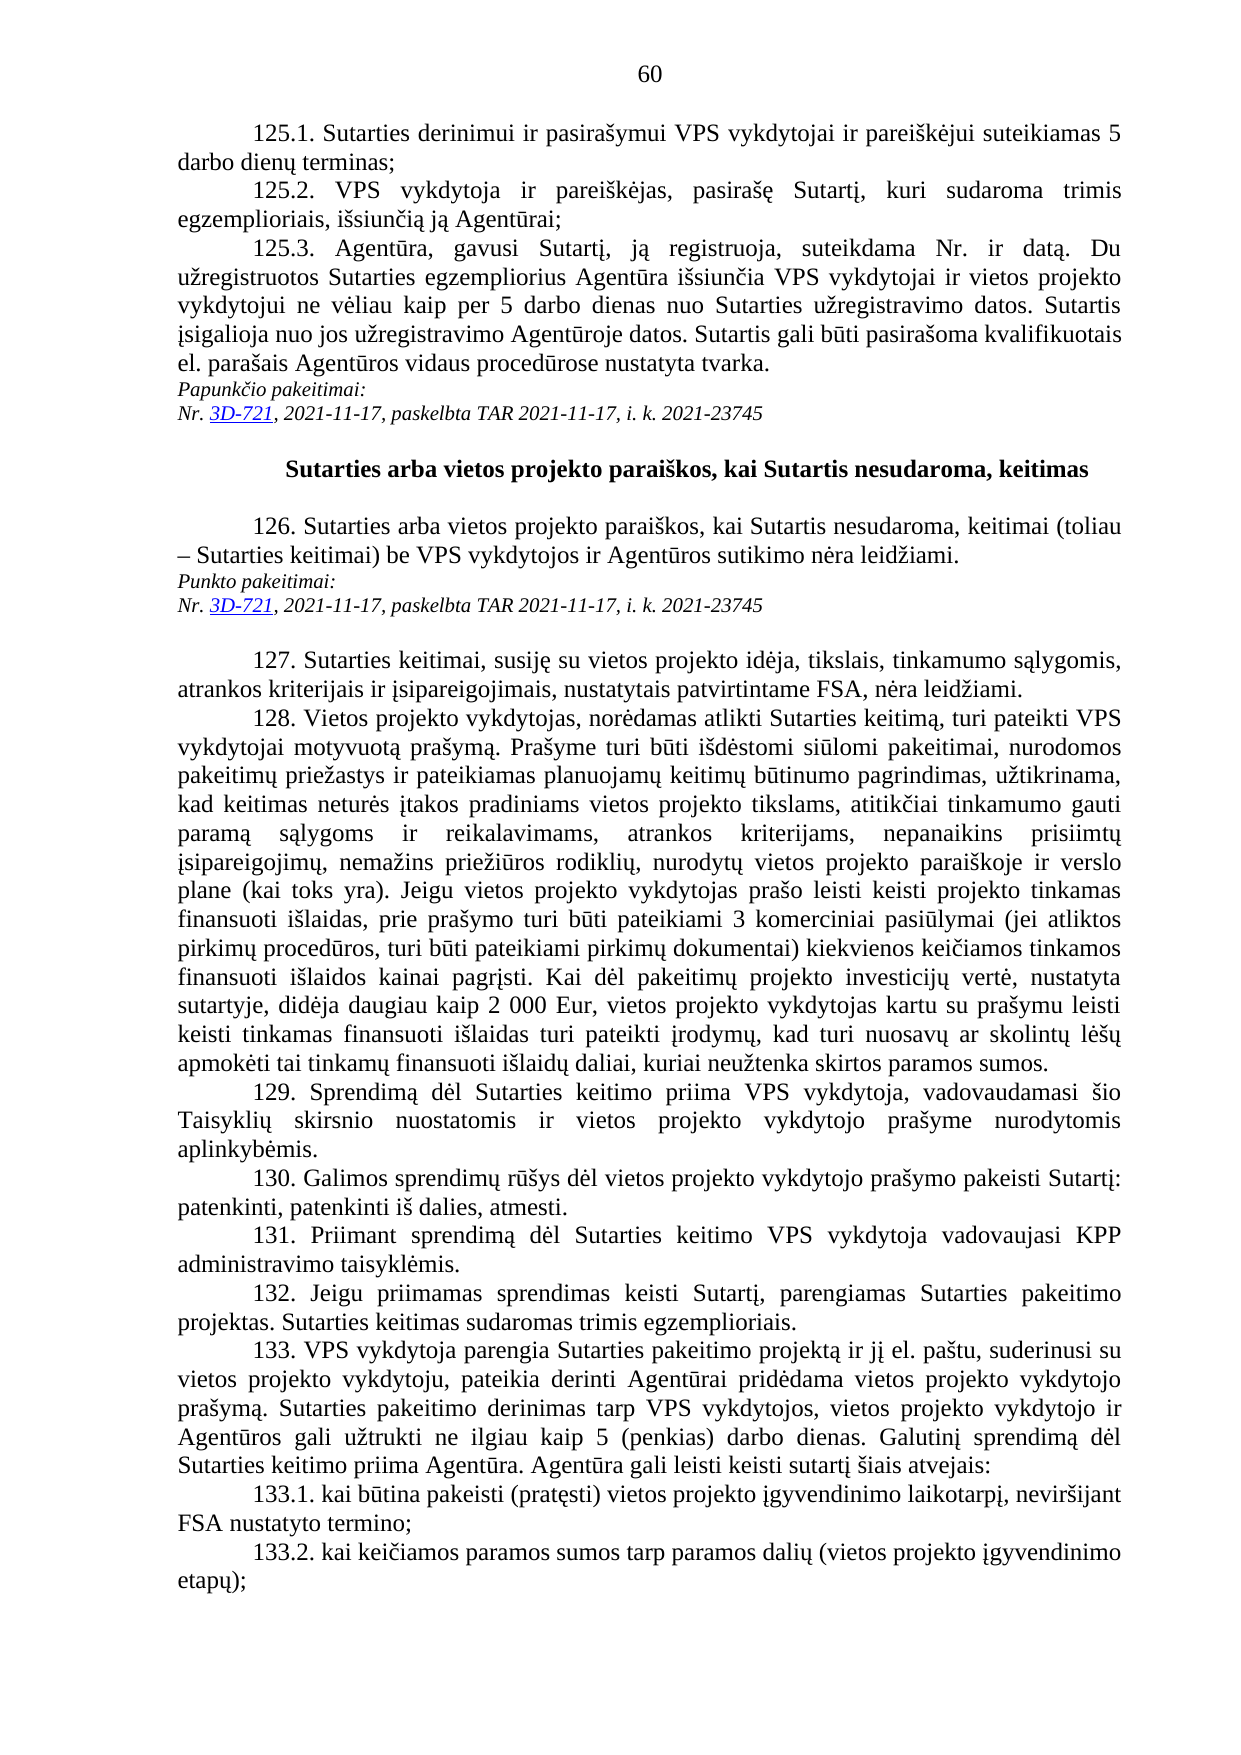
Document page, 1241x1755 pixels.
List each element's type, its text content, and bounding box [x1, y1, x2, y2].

text Papunkčio pakeitimai: [177, 377, 1122, 401]
text 126. Sutarties arba vietos projekto paraiškos, kai Sutartis nesudaroma, keitimai (toliau – Sutarties keitimai) be VPS vykdytojos ir Agentūros sutikimo nėra leidžiami. [177, 511, 1122, 569]
text 125.2. VPS vykdytoja ir pareiškėjas, pasirašę Sutartį, kuri sudaroma trimis egzemplioriais, išsiunčią ją Agentūrai; [177, 176, 1122, 233]
text Sutarties arba vietos projekto paraiškos, kai Sutartis nesudaroma, keitimas [177, 454, 1122, 482]
text 130. Galimos sprendimų rūšys dėl vietos projekto vykdytojo prašymo pakeisti Sutartį: patenkinti, patenkinti iš dalies, atmesti. [177, 1163, 1122, 1221]
text 132. Jeigu priimamas sprendimas keisti Sutartį, parengiamas Sutarties pakeitimo projektas. Sutarties keitimas sudaromas trimis egzemplioriais. [177, 1278, 1122, 1336]
text 127. Sutarties keitimai, susiję su vietos projekto idėja, tikslais, tinkamumo sąlygomis, atrankos kriterijais ir įsipareigojimais, nustatytais patvirtintame FSA, nėra leidžiami. [177, 646, 1122, 703]
text 131. Priimant sprendimą dėl Sutarties keitimo VPS vykdytoja vadovaujasi KPP administravimo taisyklėmis. [177, 1221, 1122, 1278]
text 129. Sprendimą dėl Sutarties keitimo priima VPS vykdytoja, vadovaudamasi šio Taisyklių skirsnio nuostatomis ir vietos projekto vykdytojo prašyme nurodytomis aplinkybėmis. [177, 1077, 1122, 1163]
text 133.2. kai keičiamos paramos sumos tarp paramos dalių (vietos projekto įgyvendinimo etapų); [177, 1537, 1122, 1594]
text 128. Vietos projekto vykdytojas, norėdamas atlikti Sutarties keitimą, turi pateikti VPS vykdytojai motyvuotą prašymą. Prašyme turi būti išdėstomi siūlomi pakeitimai, nurodomos pakeitimų priežastys ir pateikiamas planuojamų keitimų būtinumo pagrindimas, užtikrinama, kad keitimas neturės įtakos pradiniams vietos projekto tikslams, atitikčiai tinkamumo gauti paramą sąlygoms ir reikalavimams, atrankos kriterijams, nepanaikins prisiimtų įsipareigojimų, nemažins priežiūros rodiklių, nurodytų vietos projekto paraiškoje ir verslo plane (kai toks yra). Jeigu vietos projekto vykdytojas prašo leisti keisti projekto tinkamas finansuoti išlaidas, prie prašymo turi būti pateikiami 3 komerciniai pasiūlymai (jei atliktos pirkimų procedūros, turi būti pateikiami pirkimų dokumentai) kiekvienos keičiamos tinkamos finansuoti išlaidos kainai pagrįsti. Kai dėl pakeitimų projekto investicijų vertė, nustatyta sutartyje, didėja daugiau kaip 2 000 Eur, vietos projekto vykdytojas kartu su prašymu leisti keisti tinkamas finansuoti išlaidas turi pateikti įrodymų, kad turi nuosavų ar skolintų lėšų apmokėti tai tinkamų finansuoti išlaidų daliai, kuriai neužtenka skirtos paramos sumos. [177, 703, 1122, 1077]
text 133.1. kai būtina pakeisti (pratęsti) vietos projekto įgyvendinimo laikotarpį, neviršijant FSA nustatyto termino; [177, 1479, 1122, 1537]
text Nr. 3D-721, 2021-11-17, paskelbta TAR 2021-11-17, i. k. 2021-23745 [177, 401, 1122, 425]
text Nr. 3D-721, 2021-11-17, paskelbta TAR 2021-11-17, i. k. 2021-23745 [177, 593, 1122, 617]
text 125.3. Agentūra, gavusi Sutartį, ją registruoja, suteikdama Nr. ir datą. Du užregistruotos Sutarties egzempliorius Agentūra išsiunčia VPS vykdytojai ir vietos projekto vykdytojui ne vėliau kaip per 5 darbo dienas nuo Sutarties užregistravimo datos. Sutartis įsigalioja nuo jos užregistravimo Agentūroje datos. Sutartis gali būti pasirašoma kvalifikuotais el. parašais Agentūros vidaus procedūrose nustatyta tvarka. [177, 233, 1122, 377]
text Punkto pakeitimai: [177, 569, 1122, 593]
text 133. VPS vykdytoja parengia Sutarties pakeitimo projektą ir jį el. paštu, suderinusi su vietos projekto vykdytoju, pateikia derinti Agentūrai pridėdama vietos projekto vykdytojo prašymą. Sutarties pakeitimo derinimas tarp VPS vykdytojos, vietos projekto vykdytojo ir Agentūros gali užtrukti ne ilgiau kaip 5 (penkias) darbo dienas. Galutinį sprendimą dėl Sutarties keitimo priima Agentūra. Agentūra gali leisti keisti sutartį šiais atvejais: [177, 1336, 1122, 1479]
text 125.1. Sutarties derinimui ir pasirašymui VPS vykdytojai ir pareiškėjui suteikiamas 5 darbo dienų terminas; [177, 118, 1122, 176]
